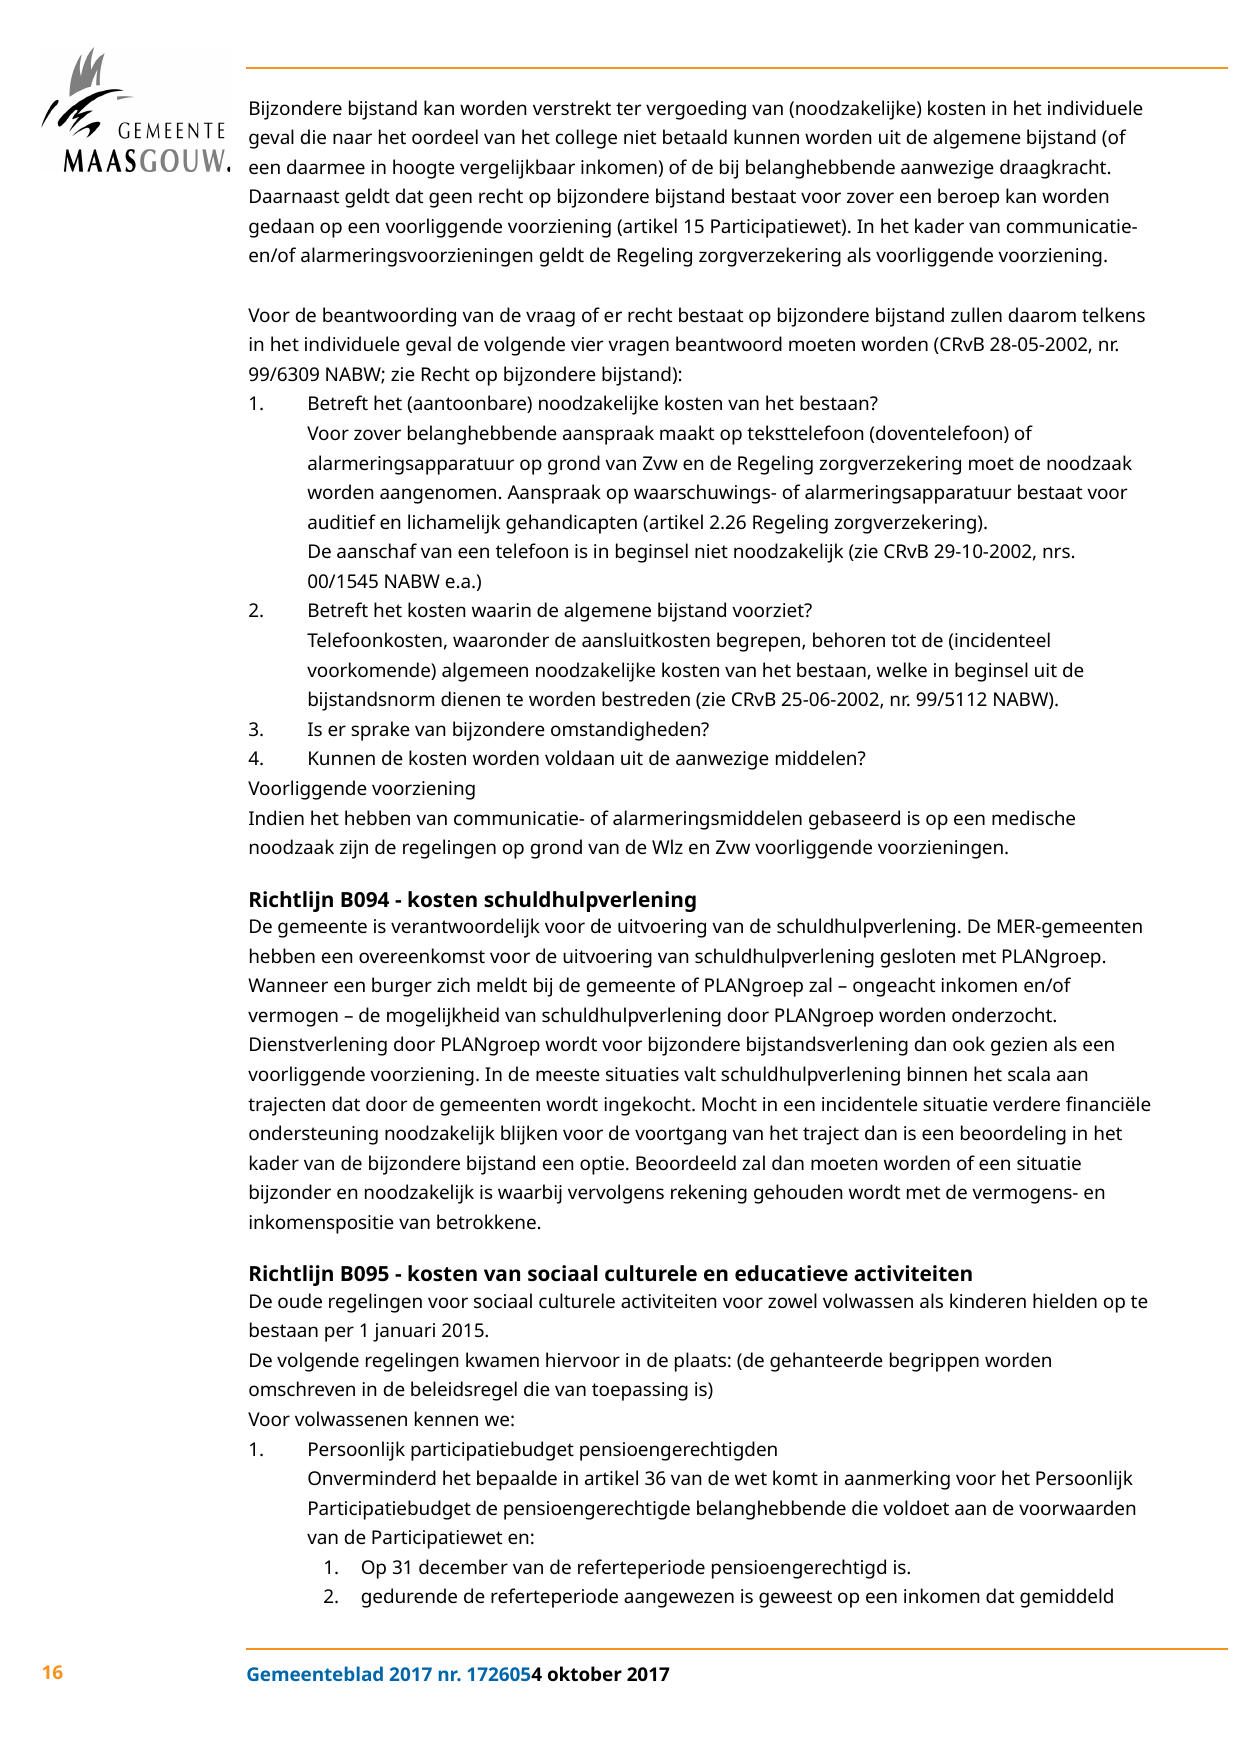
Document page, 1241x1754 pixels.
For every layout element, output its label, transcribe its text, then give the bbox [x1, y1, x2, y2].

list Kunnen de kosten worden voldaan uit de aanwezige middelen? [248, 746, 1152, 771]
text De oude regelingen voor sociaal culturele activiteiten voor zowel volwassen als kinderen hielden op te bestaan per 1 januari 2015. [248, 1288, 1152, 1343]
text Bijzondere bijstand kan worden verstrekt ter vergoeding van (noodzakelijke) kosten in het individuele geval die naar het oordeel van het college niet betaald kunnen worden uit de algemene bijstand (of een daarmee in hoogte vergelijkbaar inkomen) of de bij belanghebbende aanwezige draagkracht. [248, 95, 1152, 180]
list Voor zover belanghebbende aanspraak maakt op teksttelefoon (doventelefoon) of alarmeringsapparatuur op grond van Zvw en de Regeling zorgverzekering moet de noodzaak worden aangenomen. Aanspraak op waarschuwings- of alarmeringsapparatuur bestaat voor auditief en lichamelijk gehandicapten (artikel 2.26 Regeling zorgverzekering). [248, 420, 1152, 535]
text Daarnaast geldt dat geen recht op bijzondere bijstand bestaat voor zover een beroep kan worden gedaan op een voorliggende voorziening (artikel 15 Participatiewet). In het kader van communicatie- en/of alarmeringsvoorzieningen geldt de Regeling zorgverzekering als voorliggende voorziening. [248, 183, 1152, 268]
text De volgende regelingen kwamen hiervoor in de plaats: (de gehanteerde begrippen worden omschreven in de beleidsregel die van toepassing is) [248, 1347, 1152, 1402]
text Indien het hebben van communicatie- of alarmeringsmiddelen gebaseerd is op een medische noodzaak zijn de regelingen op grond van de Wlz en Zvw voorliggende voorzieningen. [248, 805, 1152, 860]
text Richtlijn B094 - kosten schuldhulpverlening [248, 885, 1152, 913]
list Betreft het (aantoonbare) noodzakelijke kosten van het bestaan? [248, 391, 1152, 416]
text Voor de beantwoording van de vraag of er recht bestaat op bijzondere bijstand zullen daarom telkens in het individuele geval de volgende vier vragen beantwoord moeten worden (CRvB 28-05-2002, nr. 99/6309 NABW; zie Recht op bijzondere bijstand): [248, 302, 1152, 387]
text De gemeente is verantwoordelijk voor de uitvoering van de schuldhulpverlening. De MER-gemeenten hebben een overeenkomst voor de uitvoering van schuldhulpverlening gesloten met PLANgroep. Wanneer een burger zich meldt bij de gemeente of PLANgroep zal – ongeacht inkomen en/of vermogen – de mogelijkheid van schuldhulpverlening door PLANgroep worden onderzocht. Dienstverlening door PLANgroep wordt voor bijzondere bijstandsverlening dan ook gezien als een voorliggende voorziening. In de meeste situaties valt schuldhulpverlening binnen het scala aan trajecten dat door de gemeenten wordt ingekocht. Mocht in een incidentele situatie verdere financiële ondersteuning noodzakelijk blijken voor de voortgang van het traject dan is een beoordeling in het kader van de bijzondere bijstand een optie. Beoordeeld zal dan moeten worden of een situatie bijzonder en noodzakelijk is waarbij vervolgens rekening gehouden wordt met de vermogens- en inkomenspositie van betrokkene. [248, 913, 1152, 1235]
text Voorliggende voorziening [248, 775, 1152, 801]
list Betreft het kosten waarin de algemene bijstand voorziet? [248, 598, 1152, 623]
text Voor volwassenen kennen we: [248, 1406, 1152, 1432]
list gedurende de referteperiode aangewezen is geweest op een inkomen dat gemiddeld [323, 1584, 1152, 1609]
list Onverminderd het bepaalde in artikel 36 van de wet komt in aanmerking voor het Persoonlijk Participatiebudget de pensioengerechtigde belanghebbende die voldoet aan de voorwaarden van de Participatiewet en: [248, 1465, 1152, 1550]
list De aanschaf van een telefoon is in beginsel niet noodzakelijk (zie CRvB 29-10-2002, nrs. 00/1545 NABW e.a.) [248, 538, 1152, 594]
list Op 31 december van de referteperiode pensioengerechtigd is. [323, 1554, 1152, 1580]
picture [41, 47, 231, 172]
list Telefoonkosten, waaronder de aansluitkosten begrepen, behoren tot de (incidenteel voorkomende) algemeen noodzakelijke kosten van het bestaan, welke in beginsel uit de bijstandsnorm dienen te worden bestreden (zie CRvB 25-06-2002, nr. 99/5112 NABW). [248, 627, 1152, 712]
list Persoonlijk participatiebudget pensioengerechtigden [248, 1436, 1152, 1462]
text Richtlijn B095 - kosten van sociaal culturele en educatieve activiteiten [248, 1259, 1152, 1288]
list Is er sprake van bijzondere omstandigheden? [248, 716, 1152, 742]
